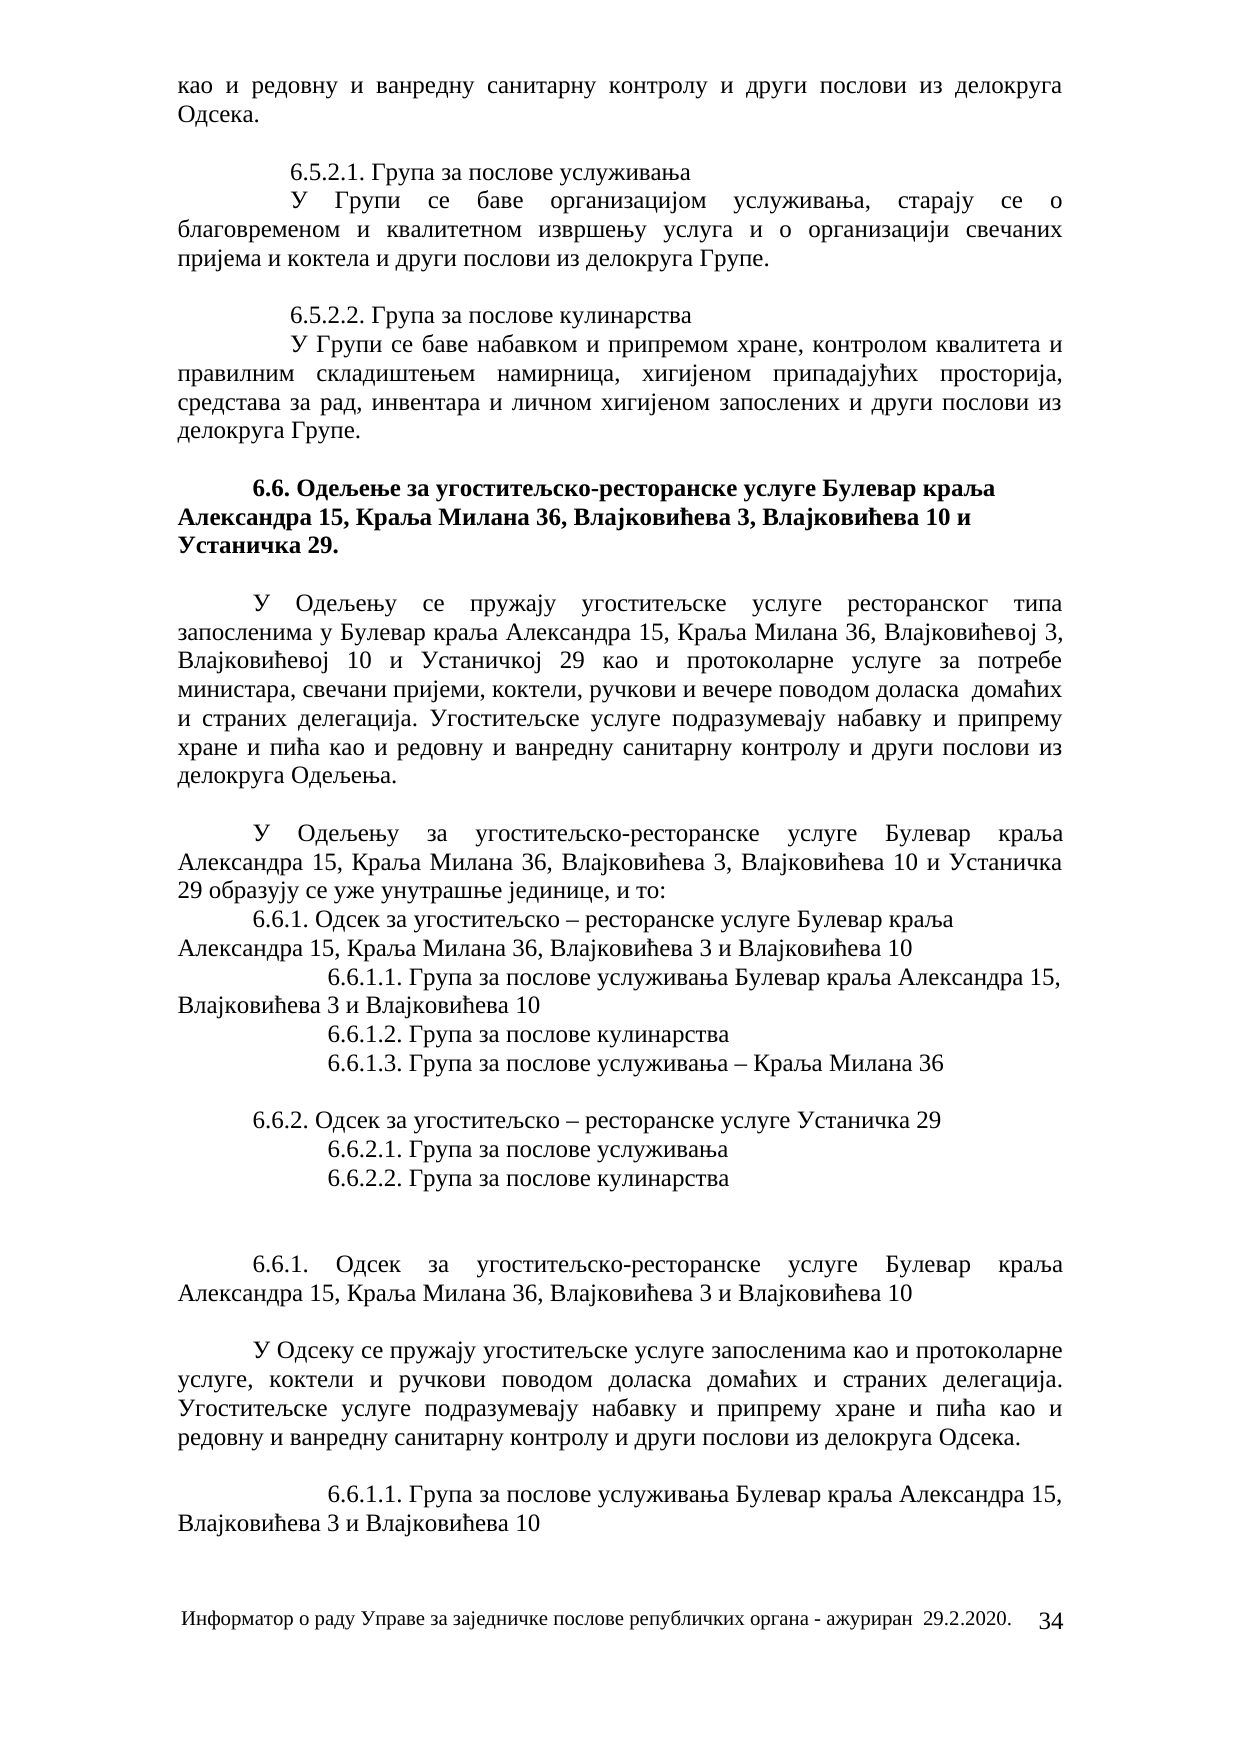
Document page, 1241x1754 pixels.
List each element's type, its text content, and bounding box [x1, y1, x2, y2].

text 6.5.2.2. Група за послове кулинарства [177, 300, 1063, 329]
text 6.6.1.2. Група за послове кулинарства [177, 1019, 1063, 1048]
text 6.6.1. Одсек за угоститељско-ресторанске услуге Булевар краља Александра 15, Краља Милана 36, Влајковићева 3 и Влајковићева 10 [177, 1249, 1063, 1307]
text У Групи се баве набавком и припремом хране, контролом квалитета и правилним складиштењем намирница, хигијеном припадајућих просторија, средстава за рад, инвентара и личном хигијеном запослених и други послови из делокруга Групе. [177, 329, 1063, 444]
text 6.6.2.1. Група за послове услуживања [177, 1134, 1063, 1163]
text У Одељењу за угоститељско-ресторанске услуге Булевар краља Александра 15, Краља Милана 36, Влајковићева 3, Влајковићева 10 и Устаничка 29 образују се уже унутрашње јединице, и то: [177, 818, 1063, 904]
text 6.6.2.2. Група за послове кулинарства [177, 1163, 1063, 1192]
text 6.6.1.1. Група за послове услуживања Булевар краља Александра 15, Влајковићева 3 и Влајковићева 10 [177, 962, 1063, 1019]
text 6.6.2. Одсек за угоститељско – ресторанске услуге Устаничка 29 [177, 1105, 1063, 1134]
text У Одсеку се пружају угоститељске услуге запосленима као и протоколарне услуге, коктели и ручкови поводом доласка домаћих и страних делегација. Угоститељске услуге подразумевају набавку и припрему хране и пића као и редовну и ванредну санитарну контролу и други послови из делокруга Одсека. [177, 1335, 1063, 1450]
text 6.6. Одељење за угоститељско-ресторанске услуге Булевар краља Александра 15, Краља Милана 36, Влајковићева 3, Влајковићева 10 и Устаничка 29. [177, 473, 1063, 559]
text 6.5.2.1. Група за послове услуживања [177, 157, 1063, 185]
text 6.6.1.1. Група за послове услуживања Булевар краља Александра 15, Влајковићева 3 и Влајковићева 10 [177, 1479, 1063, 1537]
text У Групи се баве организацијом услуживања, старају се о благовременом и квалитетном извршењу услуга и о организацији свечаних пријема и коктела и други послови из делокруга Групе. [177, 185, 1063, 272]
text 6.6.1. Одсек за угоститељско – ресторанске услуге Булевар краља Александра 15, Краља Милана 36, Влајковићева 3 и Влајковићева 10 [177, 904, 1063, 962]
text као и редовну и ванредну санитарну контролу и други послови из делокруга Одсека. [177, 70, 1063, 128]
text У Одељењу се пружају угоститељске услуге ресторанског типа запосленима у Булевар краља Александра 15, Краља Милана 36, Влајковићевoj 3, Влајковићевој 10 и Устаничкој 29 као и протоколарне услуге за потребе министара, свечани пријеми, коктели, ручкови и вечере поводом доласка домаћих и страних делегација. Угоститељске услуге подразумевају набавку и припрему хране и пића као и редовну и ванредну санитарну контролу и други послови из делокруга Одељења. [177, 588, 1063, 789]
text 6.6.1.3. Група за послове услуживања – Краља Милана 36 [177, 1048, 1063, 1077]
